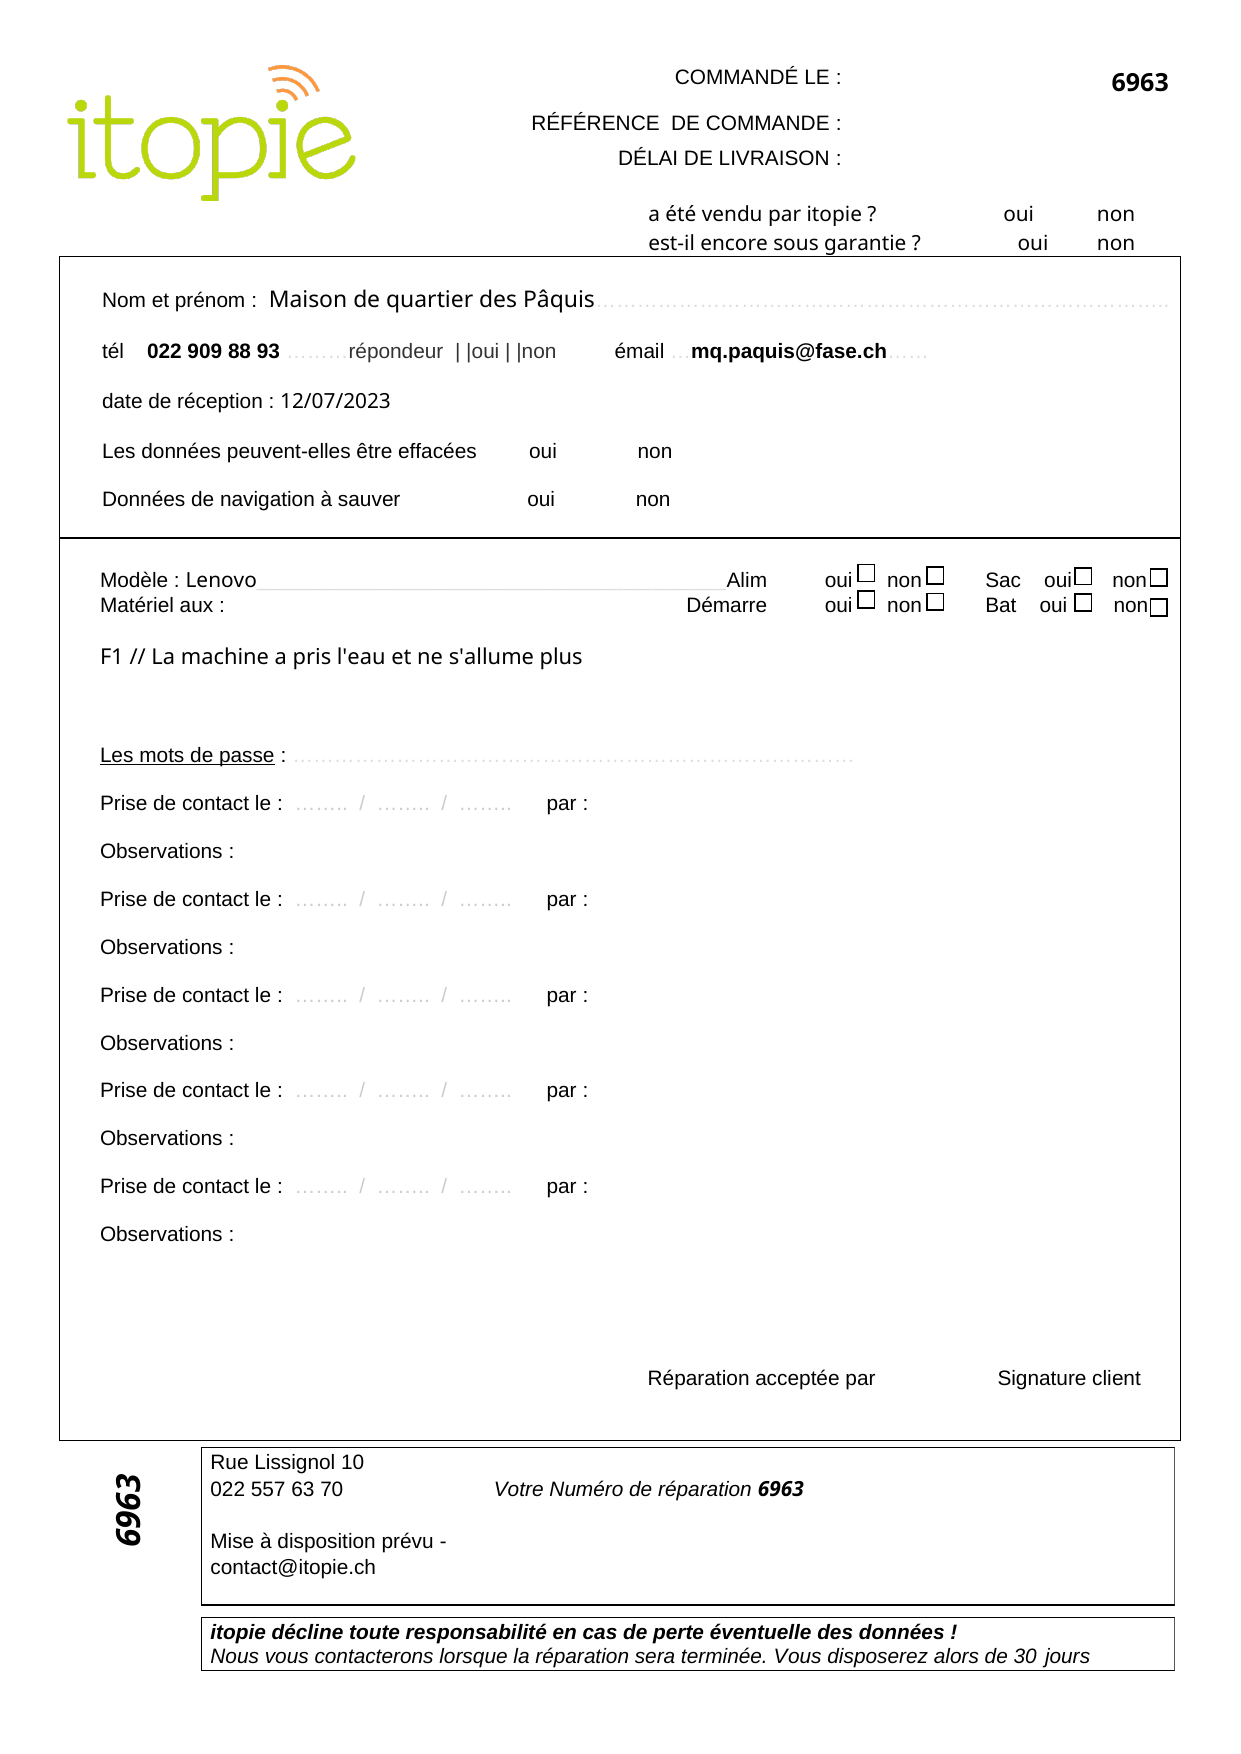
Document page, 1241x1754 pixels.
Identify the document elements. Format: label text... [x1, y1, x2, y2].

text Modèle : Lenovo Alim oui non Sac oui non [948, 562, 1180, 590]
text Prise de contact le : …….. / …….. / …….. par : [60, 1171, 1180, 1198]
text F1 // La machine a pris l'eau et ne s'allume plus [60, 638, 1180, 671]
table_header Rue Lissignol 10 022 557 63 70 Votre Numéro de réparation 6963 Mise à disposition prévu - contact@itopie.ch [195, 1441, 1180, 1611]
text date de réception : 12/07/2023 [60, 383, 1180, 415]
table_cell itopie décline toute responsabilité en cas de perte éventuelle des données ! Nous vous contacterons lorsque la réparation sera terminée. Vous disposerez alors de 30 jours [195, 1611, 1180, 1677]
text a été vendu par itopie ? oui non [59, 199, 1181, 228]
text Modèle : Lenovo Alim oui non Sac oui non [879, 562, 925, 590]
table_cell [847, 140, 1180, 175]
text Les mots de passe : ……………………………………………………………………… [60, 740, 1180, 767]
text Les données peuvent-elles être effacées oui non [60, 436, 1180, 463]
table_header 6963 [847, 59, 1180, 104]
table_header 6963 [59, 1441, 195, 1677]
text Prise de contact le : …….. / …….. / …….. par : [60, 788, 1180, 815]
text Prise de contact le : …….. / …….. / …….. par : [60, 883, 1180, 911]
text Modèle : Lenovo Alim oui non Sac oui non [60, 562, 856, 590]
text Données de navigation à sauver oui non [60, 484, 1180, 511]
text Observations : [60, 1027, 1180, 1054]
text Observations : [60, 931, 1180, 958]
text Observations : [60, 1123, 1180, 1150]
text Prise de contact le : …….. / …….. / …….. par : [60, 979, 1180, 1006]
table_cell [847, 105, 1180, 140]
text Matériel aux : Démarre oui non Bat oui non [60, 590, 1180, 617]
text Réparation acceptée par Signature client [60, 1363, 1180, 1390]
text tél 022 909 88 93 ………répondeur | |oui | |non émail …mq.paquis@fase.ch…… [60, 335, 1180, 362]
text est-il encore sous garantie ? oui non [59, 228, 1181, 256]
table_cell RÉFÉRENCE DE COMMANDE : [490, 105, 847, 140]
text Prise de contact le : …….. / …….. / …….. par : [60, 1075, 1180, 1102]
table_cell DÉLAI DE LIVRAISON : [490, 140, 847, 175]
text Nom et prénom : Maison de quartier des Pâquis……………………………………………………………………….. [60, 280, 1180, 314]
text Observations : [60, 1219, 1180, 1246]
table_header COMMANDÉ LE : [490, 59, 847, 104]
picture [67, 65, 356, 201]
text Observations : [60, 836, 1180, 863]
